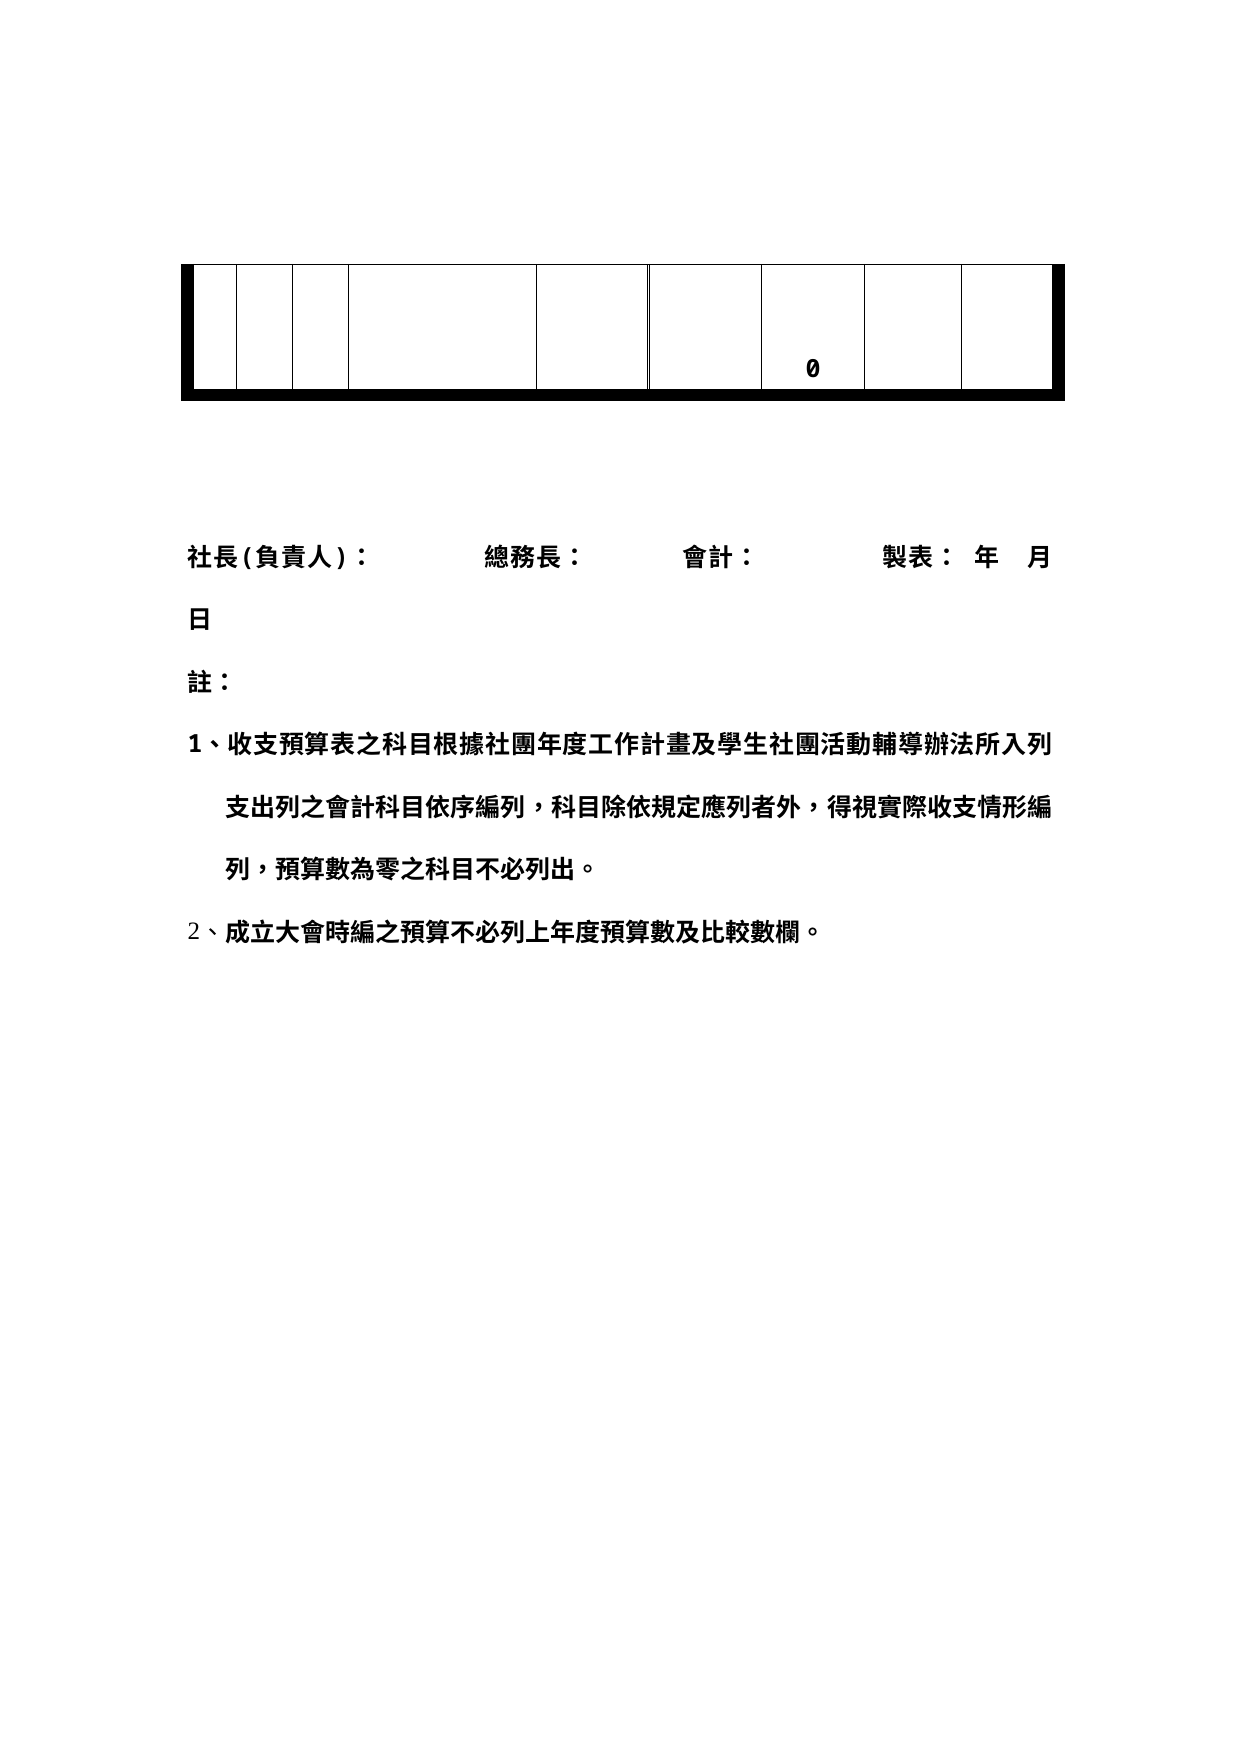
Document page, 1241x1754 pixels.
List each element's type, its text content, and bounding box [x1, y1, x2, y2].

table_cell [537, 265, 647, 389]
text 註： [187, 639, 1053, 701]
table_cell [349, 265, 536, 389]
list 成立大會時編之預算不必列上年度預算數及比較數欄。 [187, 889, 1053, 951]
table_cell [865, 265, 961, 389]
table_cell [194, 265, 236, 389]
table_cell [962, 265, 1052, 389]
table_cell [237, 265, 292, 389]
list 收支預算表之科目根據社團年度工作計畫及學生社團活動輔導辦法所入列 支出列之會計科目依序編列，科目除依規定應列者外，得視實際收支情形編列，預算數為零之科目不必列出。 [187, 701, 1053, 889]
text 社長(負責人)： 總務長： 會計： 製表： 年 月 日 [187, 514, 1053, 639]
table_cell [293, 265, 348, 389]
table_cell 0 [762, 265, 864, 389]
table_cell [650, 265, 761, 389]
